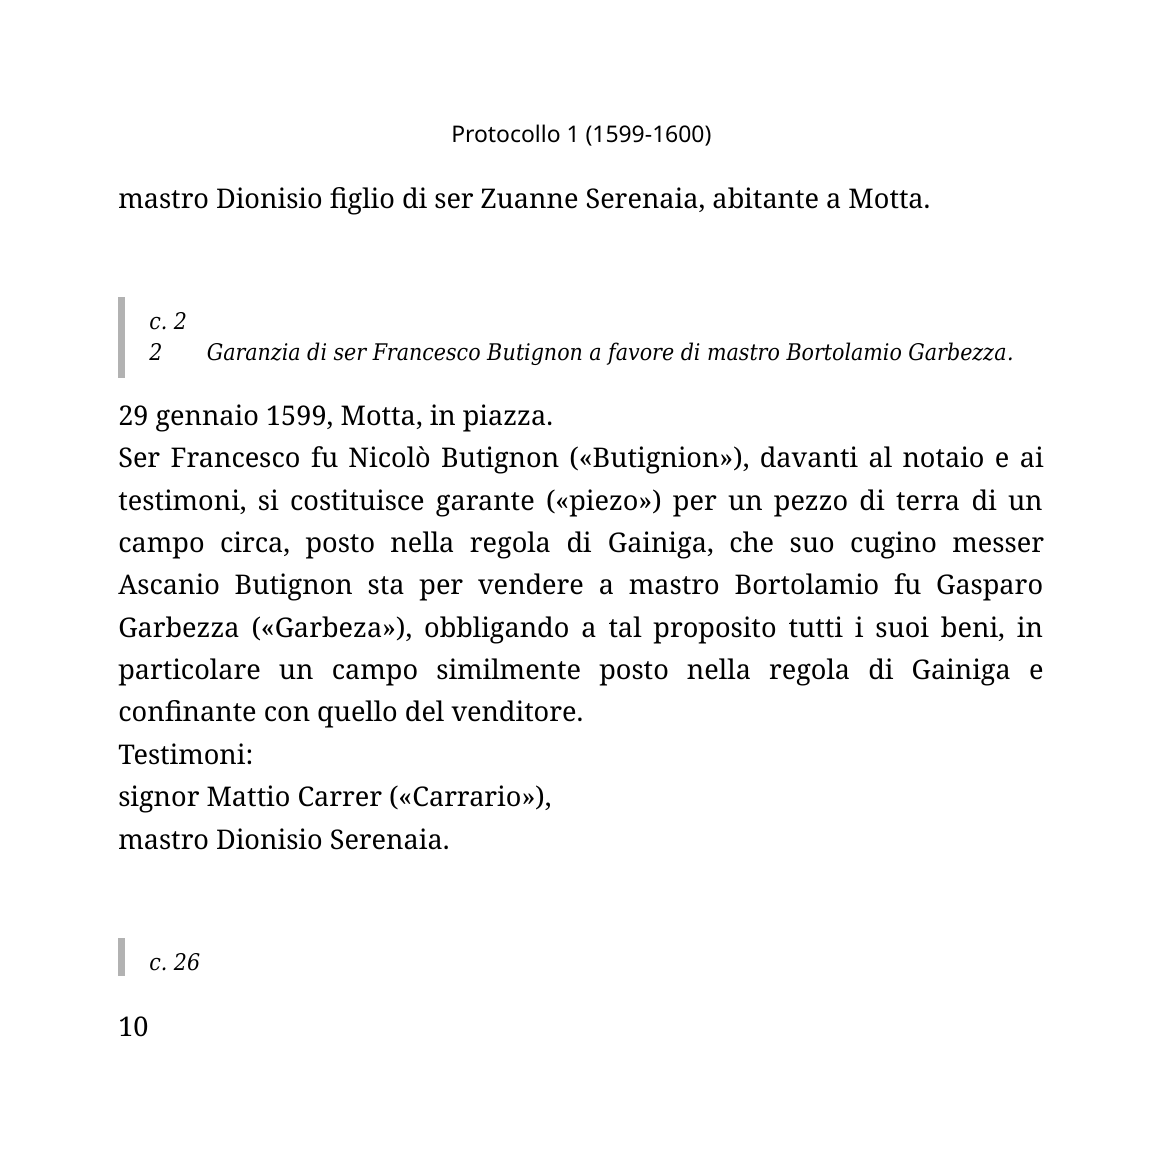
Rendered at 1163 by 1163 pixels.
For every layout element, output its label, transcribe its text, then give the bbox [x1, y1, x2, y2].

text c. 26 [118, 937, 1044, 976]
text mastro Dionisio Serenaia. [118, 820, 1044, 857]
text mastro Dionisio figlio di ser Zuanne Serenaia, abitante a Motta. [118, 179, 1044, 216]
subtitle Garanzia di ser Francesco Butignon a favore di mastro Bortolamio Garbezza. [125, 339, 1044, 378]
text 29 gennaio 1599, Motta, in piazza. [118, 396, 1044, 433]
text Ser Francesco fu Nicolò Butignon («Butignion»), davanti al notaio e ai testimoni, si costituisce garante («piezo») per un pezzo di terra di un campo circa, posto nella regola di Gainiga, che suo cugino messer Ascanio Butignon sta per vendere a mastro Bortolamio fu Gasparo Garbezza («Garbeza»), obbligando a tal proposito tutti i suoi beni, in particolare un campo similmente posto nella regola di Gainiga e confinante con quello del venditore. [118, 438, 1044, 730]
text c. 2 [125, 297, 1044, 335]
text signor Mattio Carrer («Carrario»), [118, 778, 1044, 814]
text Testimoni: [118, 735, 1044, 772]
